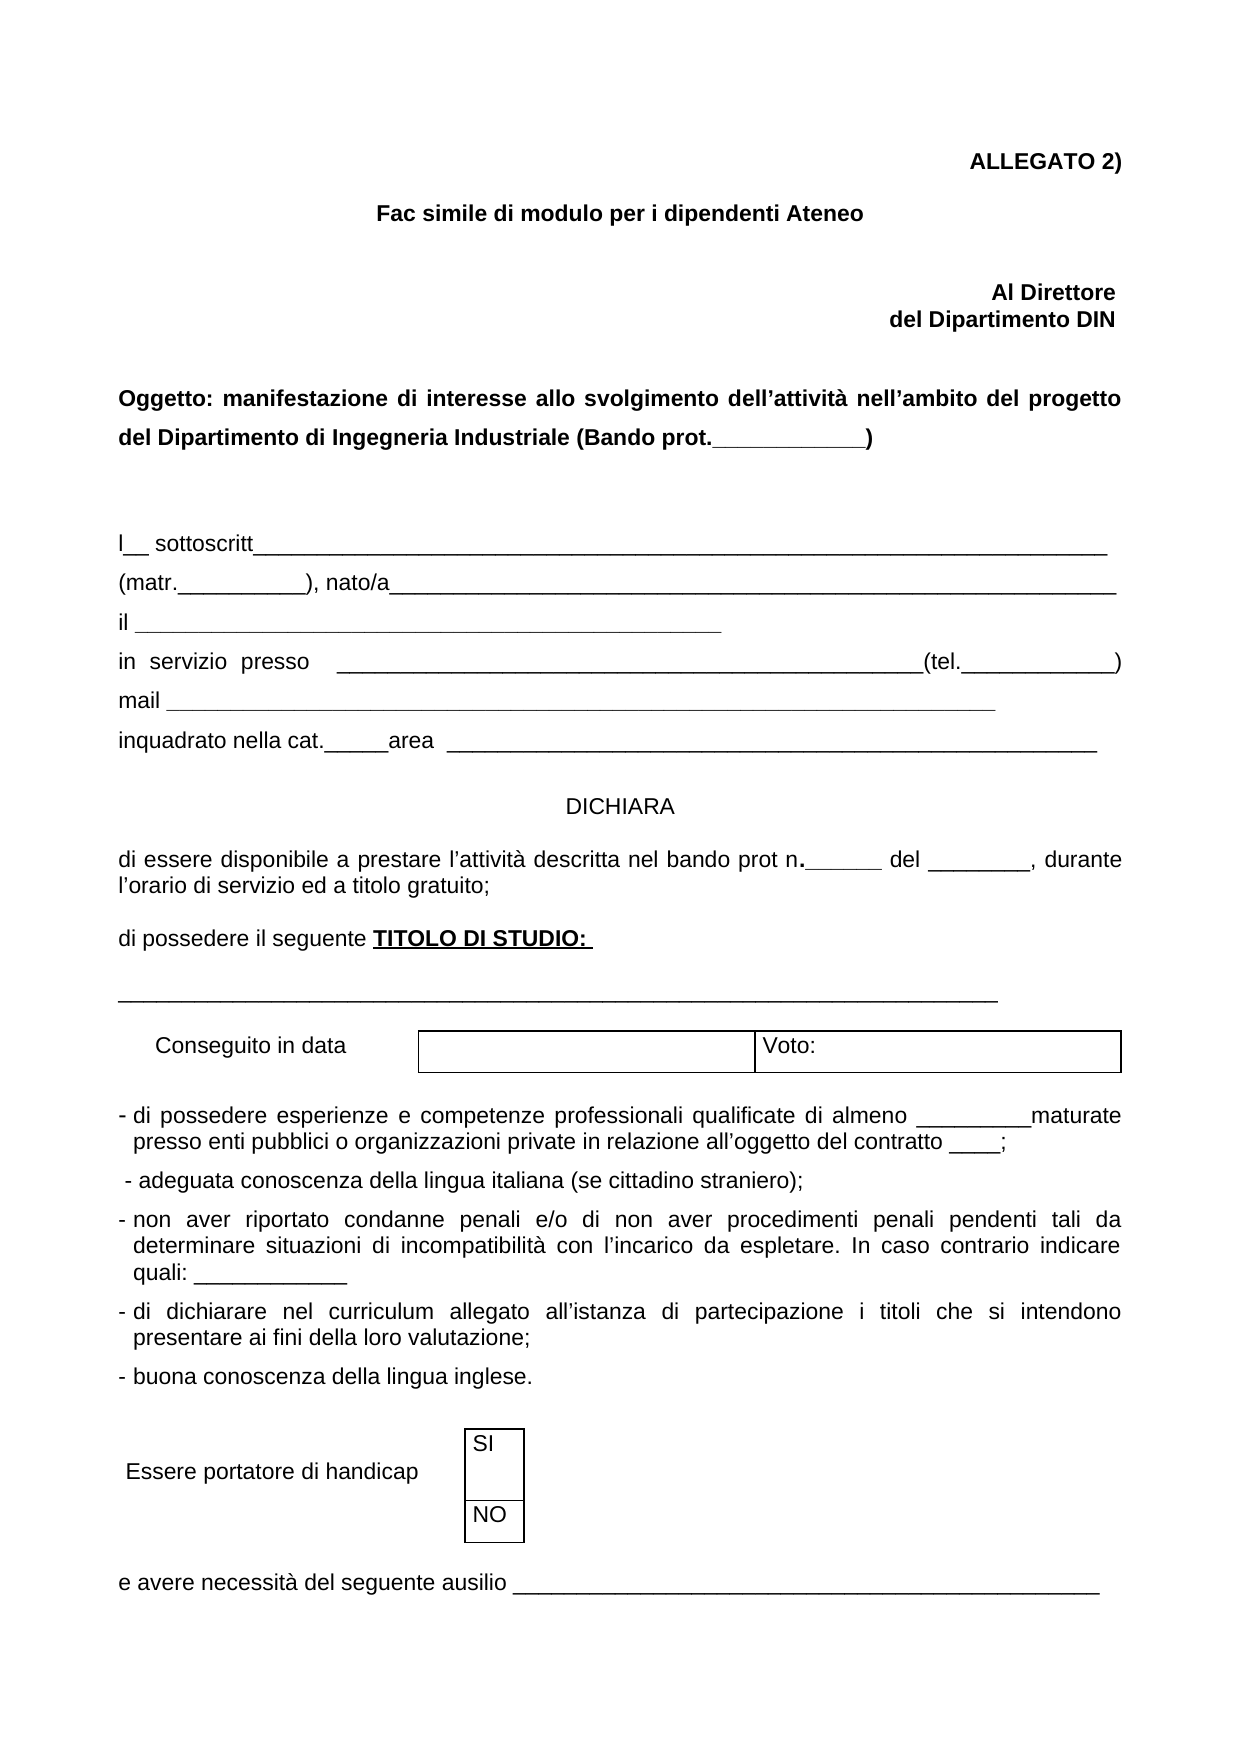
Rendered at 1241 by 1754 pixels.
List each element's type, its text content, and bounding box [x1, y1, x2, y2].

text Fac simile di modulo per i dipendenti Ateneo [118, 200, 1122, 227]
list di possedere esperienze e competenze professionali qualificate di almeno _________maturate presso enti pubblici o organizzazioni private in relazione all’oggetto del contratto ____; [118, 1099, 1122, 1155]
text ALLEGATO 2) [118, 148, 1122, 174]
text _____________________________________________________________________ [118, 977, 1122, 1004]
text il ______________________________________________ [118, 608, 1122, 635]
list di dichiarare nel curriculum allegato all’istanza di partecipazione i titoli che si intendono presentare ai fini della loro valutazione; [118, 1298, 1122, 1350]
table_header Voto: [756, 1032, 1120, 1072]
text in servizio presso ______________________________________________(tel.____________) mail _________________________________________________________________ [118, 648, 1122, 714]
text Al Direttore [118, 279, 1122, 306]
table_header SI [466, 1430, 523, 1500]
text DICHIARA [118, 793, 1122, 819]
table_header Essere portatore di handicap [118, 1428, 464, 1500]
table_header Conseguito in data [118, 1030, 418, 1072]
table_header [525, 1428, 598, 1500]
text e avere necessità del seguente ausilio ______________________________________________ [118, 1569, 1122, 1596]
list non aver riportato condanne penali e/o di non aver procedimenti penali pendenti tali da determinare situazioni di incompatibilità con l’incarico da espletare. In caso contrario indicare quali: ____________ [118, 1206, 1122, 1285]
table_cell [118, 1500, 464, 1541]
text - adeguata conoscenza della lingua italiana (se cittadino straniero); [118, 1167, 1122, 1193]
list buona conoscenza della lingua inglese. [118, 1363, 1122, 1389]
text inquadrato nella cat._____area ___________________________________________________ [118, 727, 1122, 753]
text di essere disponibile a prestare l’attività descritta nel bando prot n.______ del ________, durante l’orario di servizio ed a titolo gratuito; [118, 846, 1122, 898]
text l__ sottoscritt___________________________________________________________________ [118, 529, 1122, 556]
table_cell [525, 1500, 598, 1541]
text Oggetto: manifestazione di interesse allo svolgimento dell’attività nell’ambito del progetto del Dipartimento di Ingegneria Industriale (Bando prot.____________) [118, 385, 1122, 451]
table_cell NO [466, 1501, 523, 1541]
text di possedere il seguente TITOLO DI STUDIO: [118, 924, 1122, 951]
text (matr.__________), nato/a_________________________________________________________ [118, 569, 1122, 595]
text del Dipartimento DIN [118, 306, 1122, 332]
table_header [419, 1032, 754, 1072]
